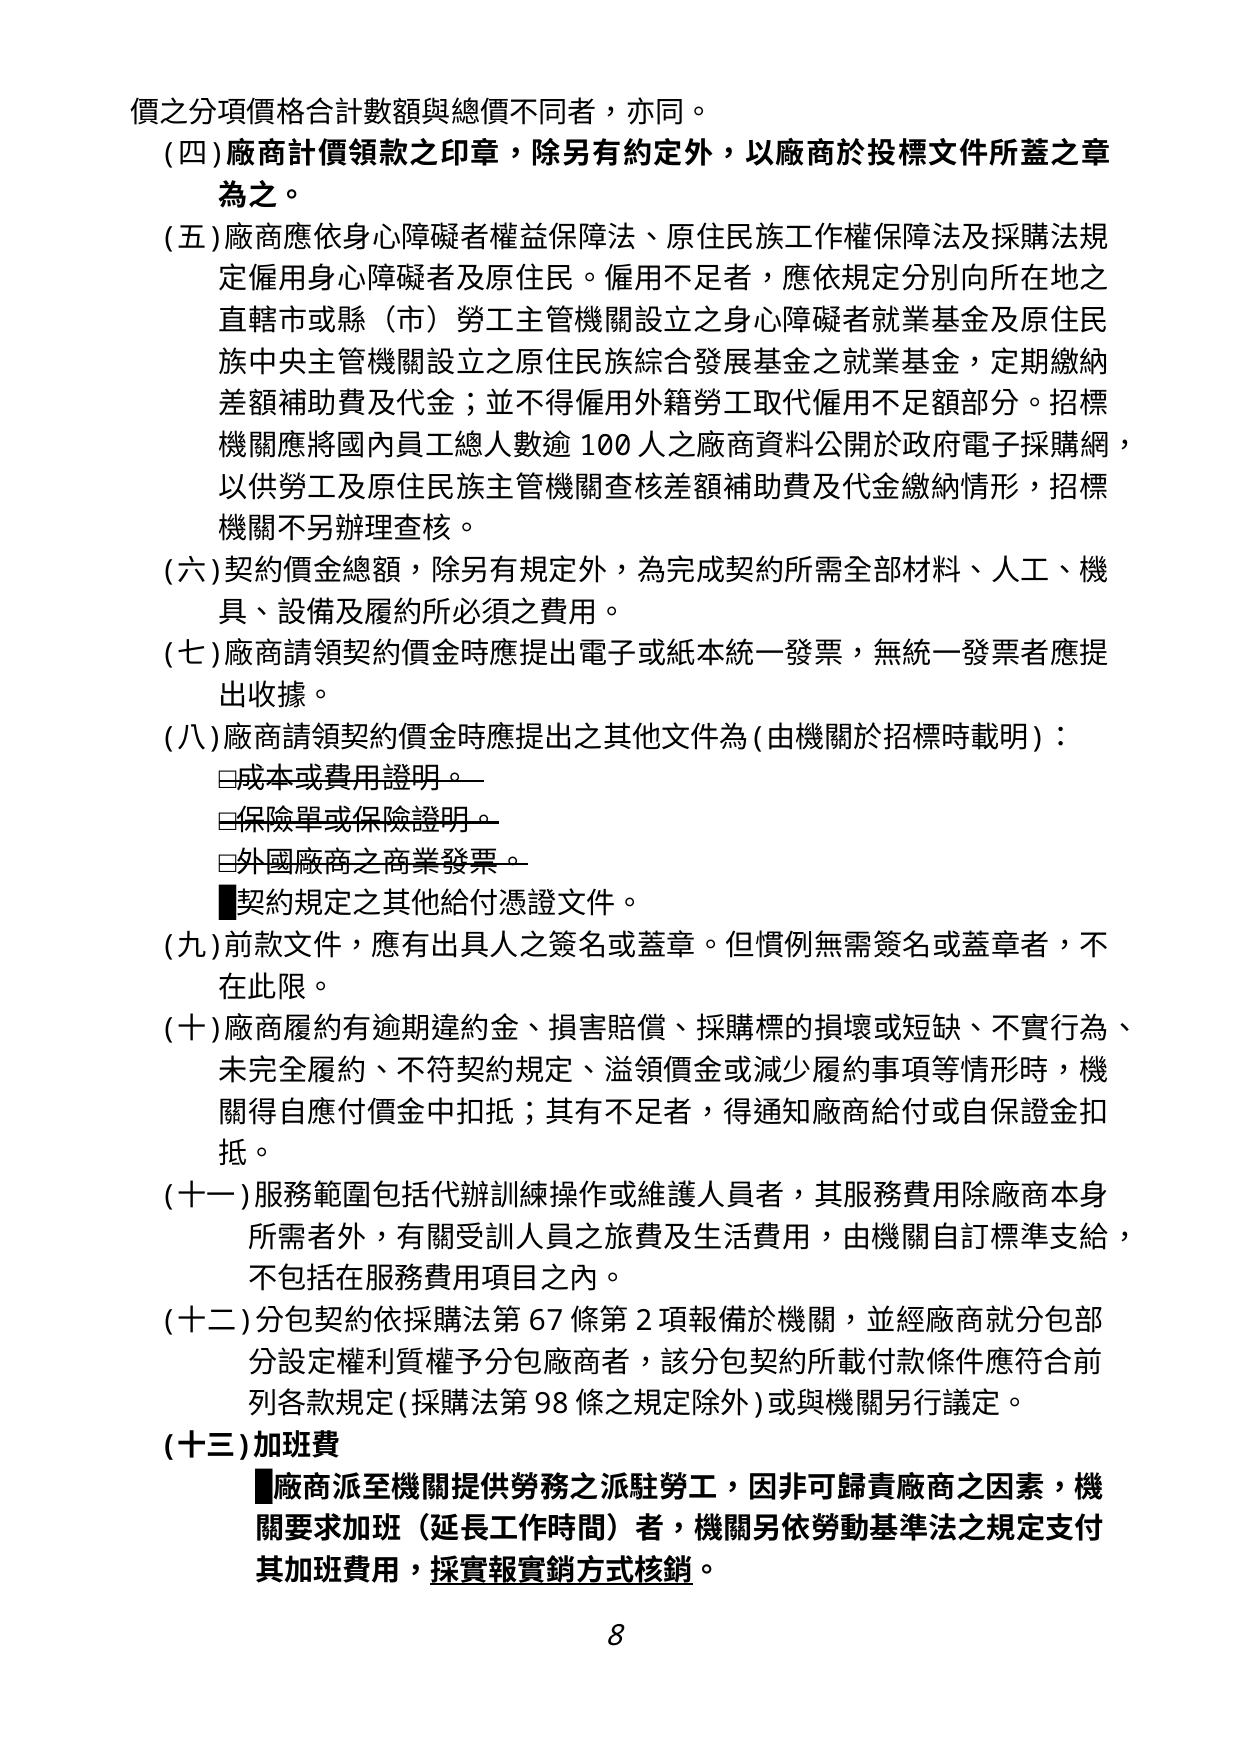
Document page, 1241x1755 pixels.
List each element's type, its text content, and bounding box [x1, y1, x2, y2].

text (十二)分包契約依採購法第67條第2項報備於機關，並經廠商就分包部分設定權利質權予分包廠商者，該分包契約所載付款條件應符合前列各款規定(採購法第98條之規定除外)或與機關另行議定。 [159, 1297, 1104, 1422]
text (七)廠商請領契約價金時應提出電子或紙本統一發票，無統一發票者應提出收據。 [159, 630, 1110, 714]
text █廠商派至機關提供勞務之派駐勞工，因非可歸責廠商之因素，機關要求加班（延長工作時間）者，機關另依勞動基準法之規定支付其加班費用，採實報實銷方式核銷。 [255, 1464, 1104, 1589]
text □成本或費用證明。 [218, 755, 1104, 797]
text (十三)加班費 [159, 1422, 1104, 1464]
text (四)廠商計價領款之印章，除另有約定外，以廠商於投標文件所蓋之章為之。 [159, 130, 1110, 214]
text █契約規定之其他給付憑證文件。 [218, 880, 1104, 922]
text (六)契約價金總額，除另有規定外，為完成契約所需全部材料、人工、機具、設備及履約所必須之費用。 [159, 547, 1110, 630]
text (十一)服務範圍包括代辦訓練操作或維護人員者，其服務費用除廠商本身所需者外，有關受訓人員之旅費及生活費用，由機關自訂標準支給，不包括在服務費用項目之內。 [159, 1172, 1110, 1297]
text □保險單或保險證明。 [218, 797, 1104, 839]
text 價之分項價格合計數額與總價不同者，亦同。 [71, 89, 1110, 130]
text □外國廠商之商業發票。 [218, 839, 1104, 880]
text (八)廠商請領契約價金時應提出之其他文件為(由機關於招標時載明)： [159, 714, 1110, 755]
text (十)廠商履約有逾期違約金、損害賠償、採購標的損壞或短缺、不實行為、未完全履約、不符契約規定、溢領價金或減少履約事項等情形時，機關得自應付價金中扣抵；其有不足者，得通知廠商給付或自保證金扣抵。 [159, 1005, 1110, 1172]
text (九)前款文件，應有出具人之簽名或蓋章。但慣例無需簽名或蓋章者，不在此限。 [159, 922, 1110, 1005]
text (五)廠商應依身心障礙者權益保障法、原住民族工作權保障法及採購法規定僱用身心障礙者及原住民。僱用不足者，應依規定分別向所在地之直轄市或縣（市）勞工主管機關設立之身心障礙者就業基金及原住民族中央主管機關設立之原住民族綜合發展基金之就業基金，定期繳納差額補助費及代金；並不得僱用外籍勞工取代僱用不足額部分。招標機關應將國內員工總人數逾100人之廠商資料公開於政府電子採購網，以供勞工及原住民族主管機關查核差額補助費及代金繳納情形，招標機關不另辦理查核。 [159, 214, 1110, 547]
